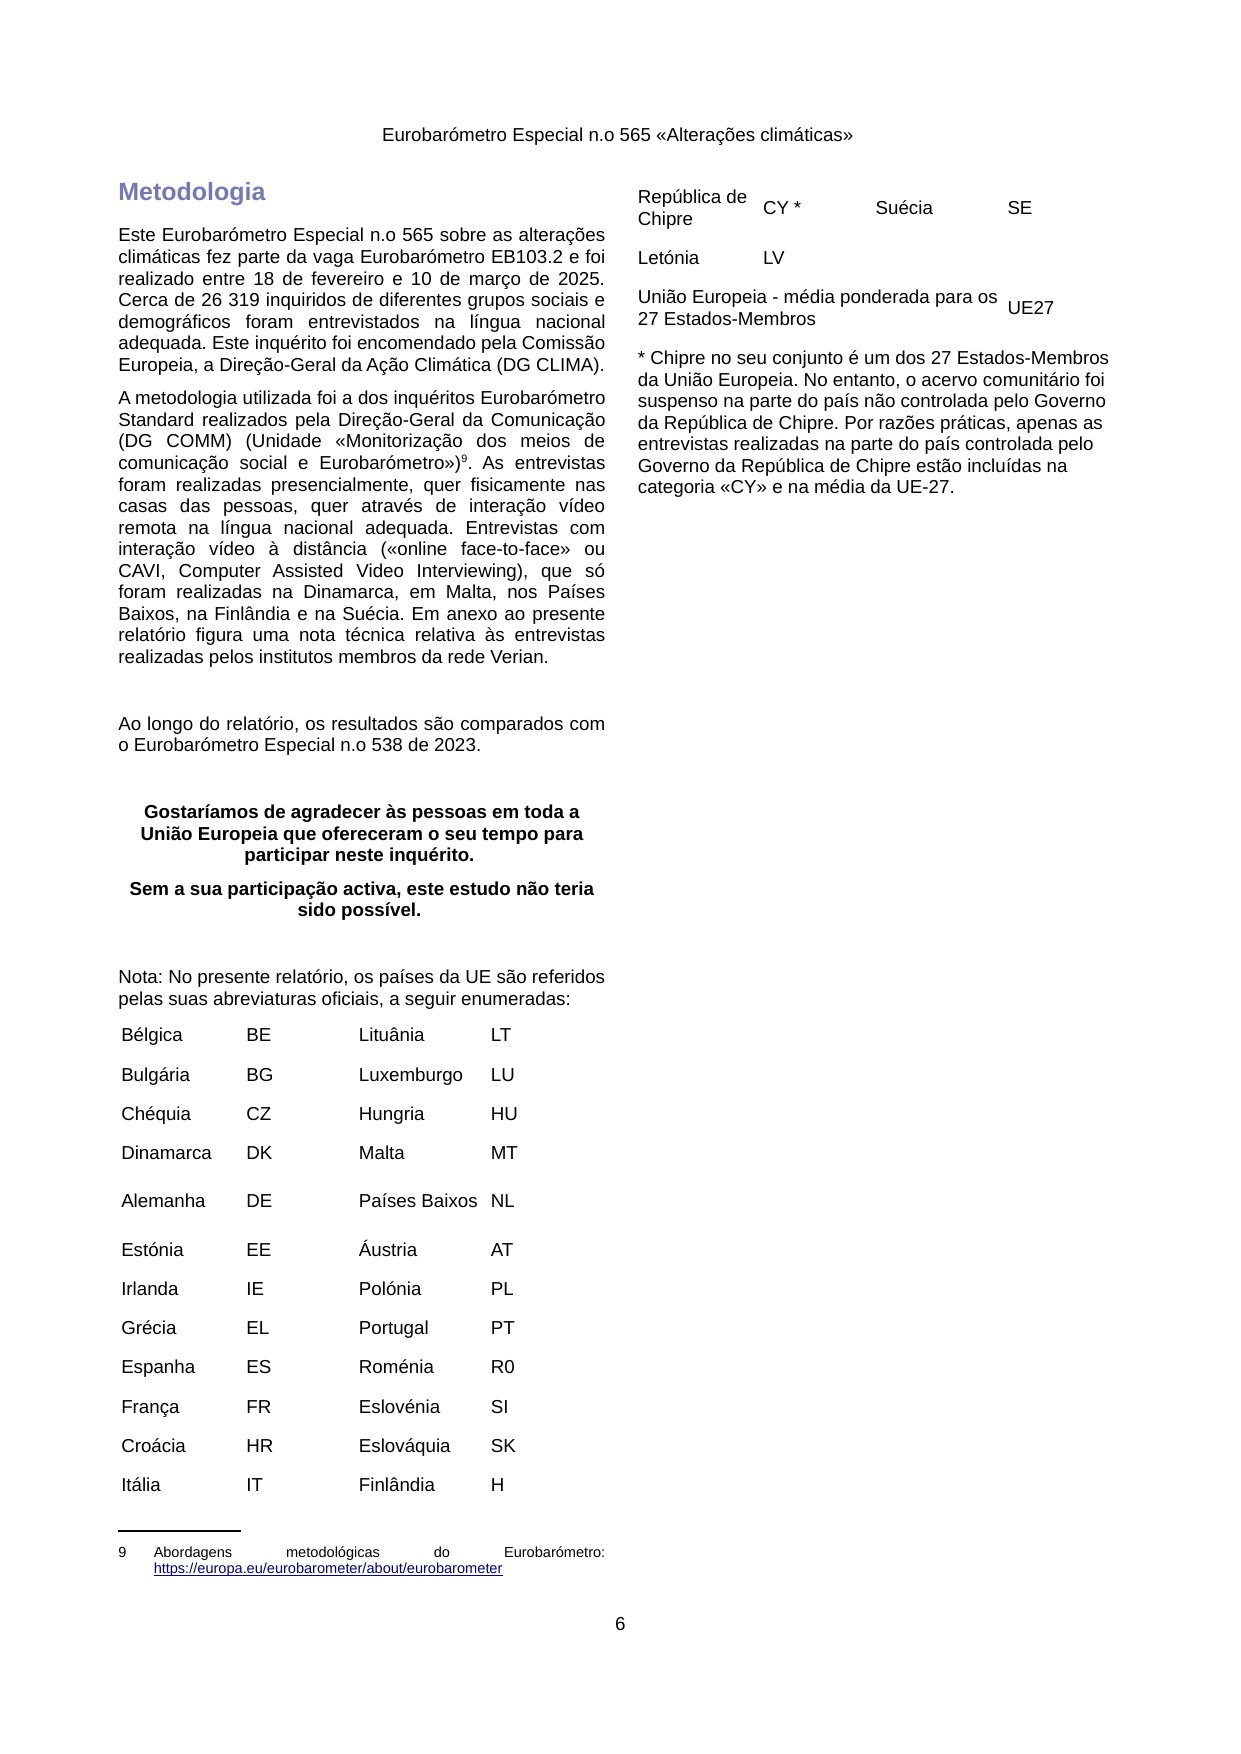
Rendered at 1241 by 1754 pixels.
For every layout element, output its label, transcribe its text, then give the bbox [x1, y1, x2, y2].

table_cell França [118, 1387, 243, 1426]
table_cell PT [488, 1308, 605, 1347]
table_cell MT [488, 1133, 605, 1172]
table_cell EL [243, 1308, 356, 1347]
table_cell Letónia [635, 238, 760, 277]
table_cell Luxemburgo [356, 1055, 488, 1094]
table_cell Países Baixos [356, 1172, 488, 1230]
table_cell Finlândia [356, 1465, 488, 1504]
table_cell Eslovénia [356, 1387, 488, 1426]
table_cell Malta [356, 1133, 488, 1172]
table_cell [1004, 238, 1122, 277]
table_cell SE [1004, 177, 1122, 238]
table_cell IE [243, 1269, 356, 1308]
table_cell Hungria [356, 1094, 488, 1133]
table_cell FR [243, 1387, 356, 1426]
table_cell SK [488, 1426, 605, 1465]
table_cell Croácia [118, 1426, 243, 1465]
text Nota: No presente relatório, os países da UE são referidos pelas suas abreviaturas oficiais, a seguir enumeradas: [118, 966, 605, 1009]
table_cell República de Chipre [635, 177, 760, 238]
table_header Lituânia [356, 1015, 488, 1054]
text A metodologia utilizada foi a dos inquéritos Eurobarómetro Standard realizados pela Direção-Geral da Comunicação (DG COMM) (Unidade «Monitorização dos meios de comunicação social e Eurobarómetro»). As entrevistas foram realizadas presencialmente, quer fisicamente nas casas das pessoas, quer através de interação vídeo remota na língua nacional adequada. Entrevistas com interação vídeo à distância («online face-to-face» ou CAVI, Computer Assisted Video Interviewing), que só foram realizadas na Dinamarca, em Malta, nos Países Baixos, na Finlândia e na Suécia. Em anexo ao presente relatório figura uma nota técnica relativa às entrevistas realizadas pelos institutos membros da rede Verian. [118, 387, 605, 667]
text Sem a sua participação activa, este estudo não teria sido possível. [118, 878, 605, 921]
table_cell Suécia [873, 177, 1004, 238]
table_header BE [243, 1015, 356, 1054]
text Ao longo do relatório, os resultados são comparados com o Eurobarómetro Especial n.o 538 de 2023. [118, 713, 605, 756]
table_cell IT [243, 1465, 356, 1504]
table_cell * Chipre no seu conjunto é um dos 27 Estados-Membros da União Europeia. No entanto, o acervo comunitário foi suspenso na parte do país não controlada pelo Governo da República de Chipre. Por razões práticas, apenas as entrevistas realizadas na parte do país controlada pelo Governo da República de Chipre estão incluídas na categoria «CY» e na média da UE-27. [635, 338, 1122, 507]
table_cell Estónia [118, 1230, 243, 1269]
table_cell Eslováquia [356, 1426, 488, 1465]
table_cell Dinamarca [118, 1133, 243, 1172]
subtitle Metodologia [118, 177, 605, 206]
table_cell R0 [488, 1348, 605, 1387]
text Gostaríamos de agradecer às pessoas em toda a União Europeia que ofereceram o seu tempo para participar neste inquérito. [118, 801, 605, 866]
table_cell [873, 238, 1004, 277]
table_cell Alemanha [118, 1172, 243, 1230]
table_cell Grécia [118, 1308, 243, 1347]
table_cell Roménia [356, 1348, 488, 1387]
table_cell LU [488, 1055, 605, 1094]
table_cell Áustria [356, 1230, 488, 1269]
table_cell ES [243, 1348, 356, 1387]
table_cell BG [243, 1055, 356, 1094]
table_cell HR [243, 1426, 356, 1465]
table_cell DE [243, 1172, 356, 1230]
table_cell UE27 [1004, 277, 1122, 338]
table_cell Bulgária [118, 1055, 243, 1094]
table_cell CZ [243, 1094, 356, 1133]
table_cell Espanha [118, 1348, 243, 1387]
table_cell Portugal [356, 1308, 488, 1347]
table_cell LV [760, 238, 872, 277]
text Este Eurobarómetro Especial n.o 565 sobre as alterações climáticas fez parte da vaga Eurobarómetro EB103.2 e foi realizado entre 18 de fevereiro e 10 de março de 2025. Cerca de 26 319 inquiridos de diferentes grupos sociais e demográficos foram entrevistados na língua nacional adequada. Este inquérito foi encomendado pela Comissão Europeia, a Direção-Geral da Ação Climática (DG CLIMA). [118, 224, 605, 375]
table_cell HU [488, 1094, 605, 1133]
table_cell DK [243, 1133, 356, 1172]
table_cell CY * [760, 177, 872, 238]
table_cell Chéquia [118, 1094, 243, 1133]
text Abordagens metodológicas do Eurobarómetro: https://europa.eu/eurobarometer/about/eurobarometer [118, 1543, 605, 1577]
table_cell SI [488, 1387, 605, 1426]
table_cell H [488, 1465, 605, 1504]
table_cell Polónia [356, 1269, 488, 1308]
table_header LT [488, 1015, 605, 1054]
table_cell Irlanda [118, 1269, 243, 1308]
table_cell NL [488, 1172, 605, 1230]
table_cell União Europeia - média ponderada para os 27 Estados-Membros [635, 277, 1004, 338]
table_cell EE [243, 1230, 356, 1269]
table_cell AT [488, 1230, 605, 1269]
table_cell Itália [118, 1465, 243, 1504]
table_cell PL [488, 1269, 605, 1308]
table_header Bélgica [118, 1015, 243, 1054]
